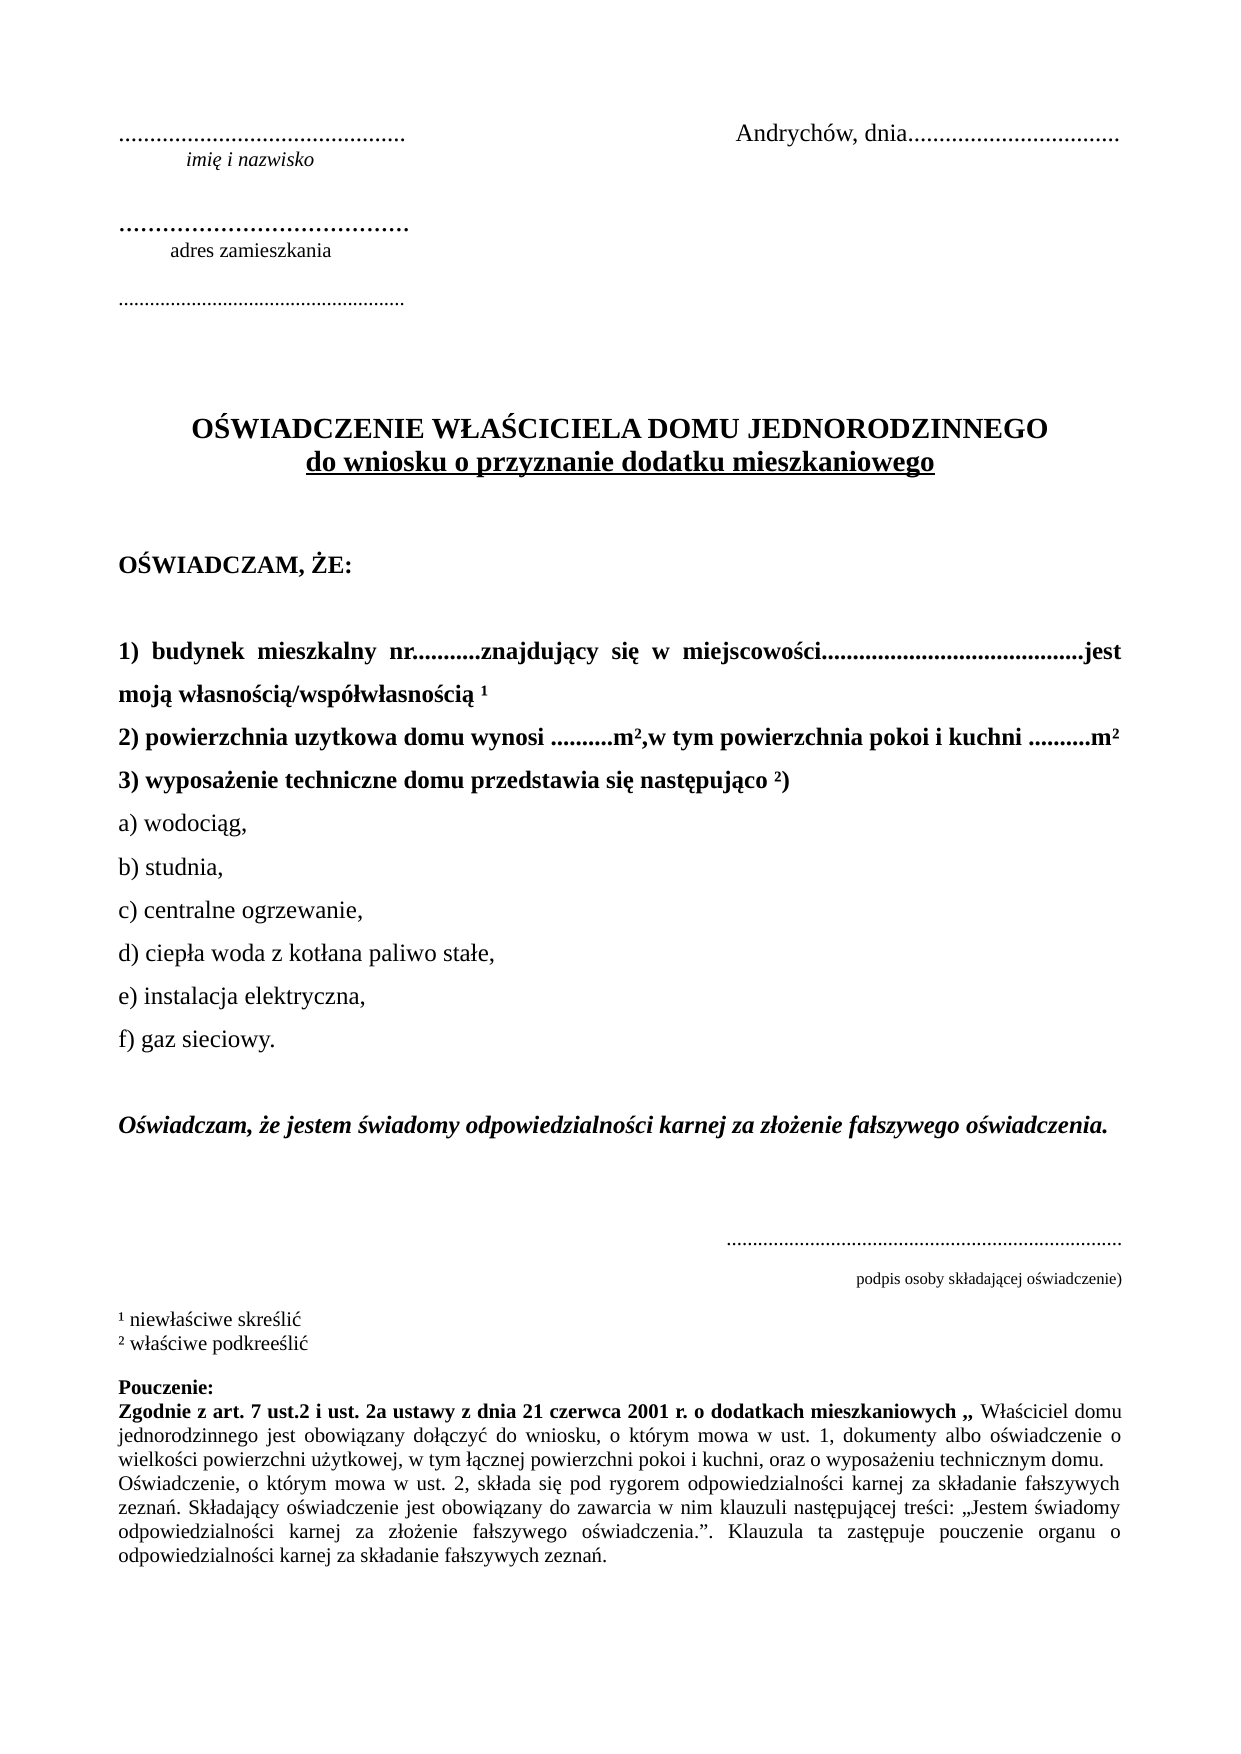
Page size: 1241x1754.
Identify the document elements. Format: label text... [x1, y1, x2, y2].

text f) gaz sieciowy. [118, 1024, 1122, 1053]
text ² właściwe podkreeślić [118, 1331, 1122, 1355]
text podpis osoby składającej oświadczenie) [118, 1269, 1122, 1288]
text b) studnia, [118, 852, 1122, 880]
text 3) wyposażenie techniczne domu przedstawia się następująco ²) [118, 765, 1122, 794]
text d) ciepła woda z kotłana paliwo stałe, [118, 938, 1122, 967]
text 2) powierzchnia uzytkowa domu wynosi ..........m²,w tym powierzchnia pokoi i kuchni ..........m² [118, 722, 1122, 751]
text ........................................ [118, 204, 1122, 238]
text a) wodociąg, [118, 808, 1122, 837]
text imię i nazwisko [118, 147, 1122, 171]
text ............................................................................ [118, 1226, 1122, 1250]
text Oświadczam, że jestem świadomy odpowiedzialności karnej za złożenie fałszywego oświadczenia. [118, 1110, 1122, 1139]
text OŚWIADCZAM, ŻE: [118, 550, 1122, 578]
text OŚWIADCZENIE WŁAŚCICIELA DOMU JEDNORODZINNEGO [118, 411, 1122, 444]
text ¹ niewłaściwe skreślić [118, 1307, 1122, 1331]
text do wniosku o przyznanie dodatku mieszkaniowego [118, 444, 1122, 478]
text Oświadczenie, o którym mowa w ust. 2, składa się pod rygorem odpowiedzialności karnej za składanie fałszywych zeznań. Składający oświadczenie jest obowiązany do zawarcia w nim klauzuli następującej treści: „Jestem świadomy odpowiedzialności karnej za złożenie fałszywego oświadczenia.”. Klauzula ta zastępuje pouczenie organu o odpowiedzialności karnej za składanie fałszywych zeznań. [118, 1471, 1122, 1567]
text 1) budynek mieszkalny nr...........znajdujący się w miejscowości..........................................jest moją własnością/współwłasnością ¹ [118, 636, 1122, 708]
text adres zamieszkania [118, 238, 1122, 262]
text Zgodnie z art. 7 ust.2 i ust. 2a ustawy z dnia 21 czerwca 2001 r. o dodatkach mieszkaniowych ,, Właściciel domu jednorodzinnego jest obowiązany dołączyć do wniosku, o którym mowa w ust. 1, dokumenty albo oświadczenie o wielkości powierzchni użytkowej, w tym łącznej powierzchni pokoi i kuchni, oraz o wyposażeniu technicznym domu. [118, 1399, 1122, 1471]
text .............................................. Andrychów, dnia.................................. [118, 118, 1122, 147]
text Pouczenie: [118, 1374, 1122, 1399]
text c) centralne ogrzewanie, [118, 895, 1122, 923]
text e) instalacja elektryczna, [118, 981, 1122, 1010]
text ....................................................... [118, 286, 1122, 310]
